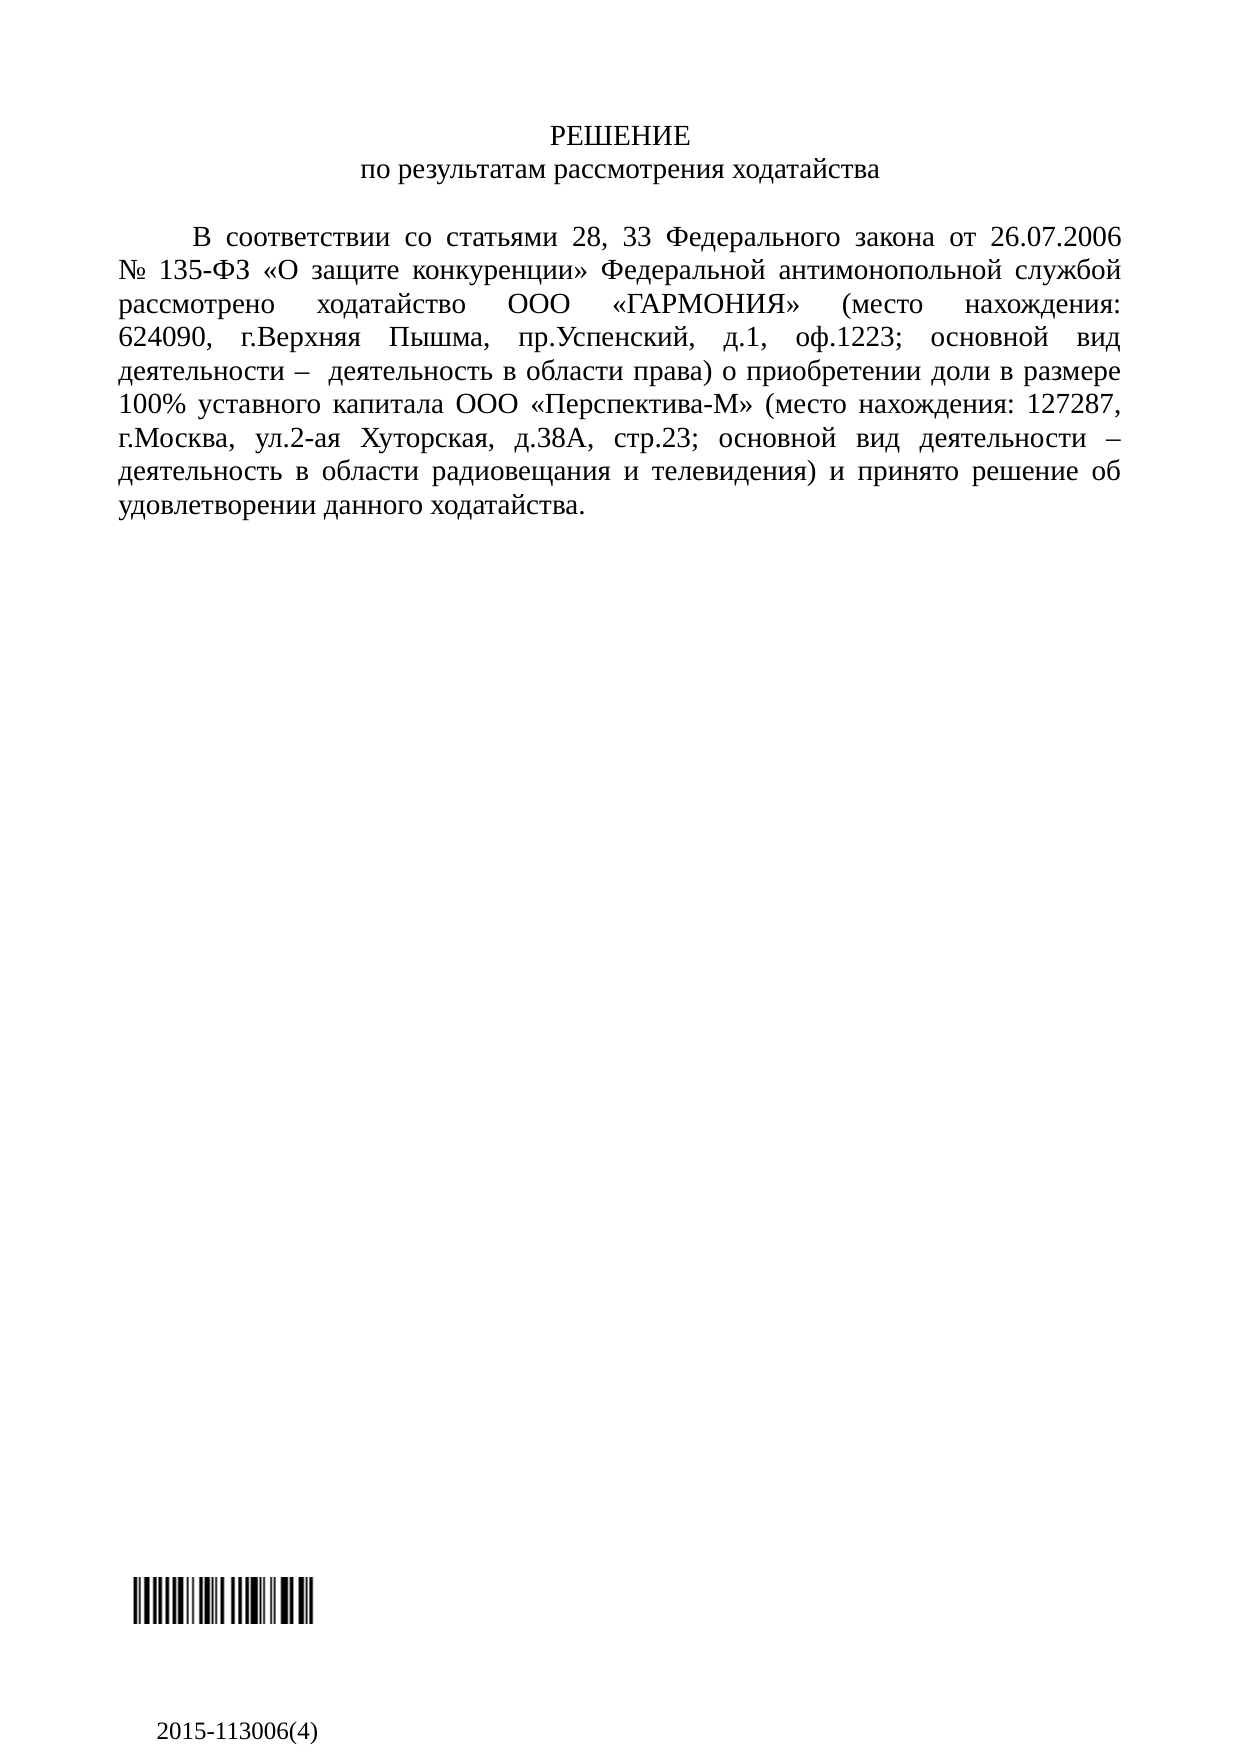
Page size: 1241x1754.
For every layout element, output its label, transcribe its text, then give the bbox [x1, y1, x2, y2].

text РЕШЕНИЕ [118, 118, 1122, 152]
text В соответствии со статьями 28, 33 Федерального закона от 26.07.2006 № 135-ФЗ «О защите конкуренции» Федеральной антимонопольной службой рассмотрено ходатайство ООО «ГАРМОНИЯ» (место нахождения: 624090, г.Верхняя Пышма, пр.Успенский, д.1, оф.1223; основной вид деятельности – деятельность в области права) о приобретении доли в размере 100% уставного капитала ООО «Перспектива-М» (место нахождения: 127287, г.Москва, ул.2-ая Хуторская, д.38А, стр.23; основной вид деятельности – деятельность в области радиовещания и телевидения) и принято решение об удовлетворении данного ходатайства. [118, 219, 1122, 521]
text по результатам рассмотрения ходатайства [118, 152, 1122, 185]
picture [118, 1577, 331, 1624]
